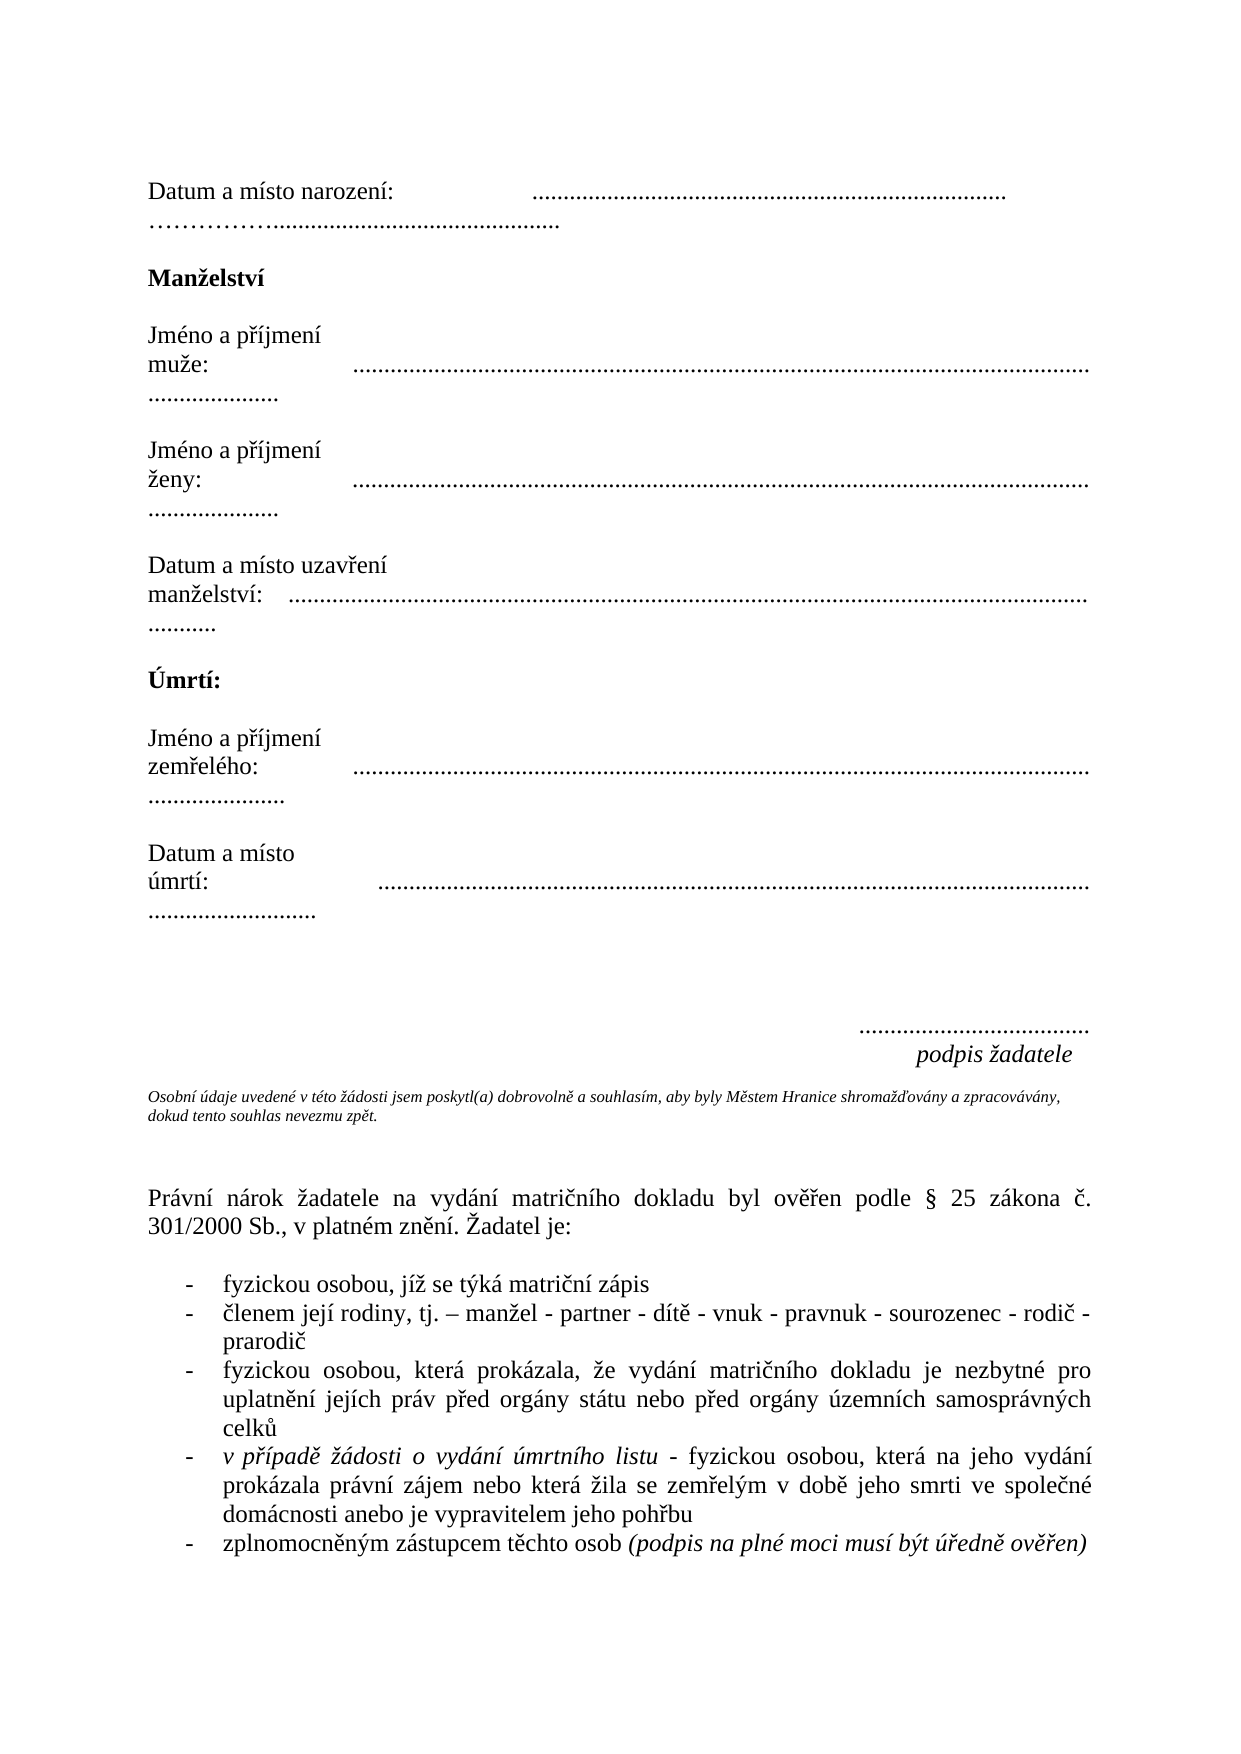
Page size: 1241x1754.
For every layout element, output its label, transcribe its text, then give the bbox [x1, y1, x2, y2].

text Právní nárok žadatele na vydání matričního dokladu byl ověřen podle § 25 zákona č. 301/2000 Sb., v platném znění. Žadatel je: [148, 1183, 1093, 1240]
text Datum a místo narození: ............................................................................…………….............................................. [148, 176, 1093, 234]
text Jméno a příjmení zemřelého: ............................................................................................................................................ [148, 723, 1093, 809]
list členem její rodiny, tj. – manžel - partner - dítě - vnuk - pravnuk - sourozenec - rodič - prarodič [185, 1298, 1093, 1355]
text Datum a místo uzavření manželství: ........................................................................................................................................... [148, 550, 1093, 636]
list fyzickou osobou, která prokázala, že vydání matričního dokladu je nezbytné pro uplatnění jejích práv před orgány státu nebo před orgány územních samosprávných celků [185, 1355, 1093, 1441]
text ..................................... [148, 1010, 1093, 1039]
text Úmrtí: [148, 665, 1093, 694]
list v případě žádosti o vydání úmrtního listu - fyzickou osobou, která na jeho vydání prokázala právní zájem nebo která žila se zemřelým v době jeho smrti ve společné domácnosti anebo je vypravitelem jeho pohřbu [185, 1441, 1093, 1528]
text Manželství [148, 263, 1093, 291]
text Jméno a příjmení muže: ........................................................................................................................................... [148, 320, 1093, 406]
text Jméno a příjmení ženy: ........................................................................................................................................... [148, 435, 1093, 521]
list zplnomocněným zástupcem těchto osob (podpis na plné moci musí být úředně ověřen) [185, 1528, 1093, 1556]
text Osobní údaje uvedené v této žádosti jsem poskytl(a) dobrovolně a souhlasím, aby byly Městem Hranice shromažďovány a zpracovávány, dokud tento souhlas nevezmu zpět. [148, 1087, 1093, 1125]
text podpis žadatele [148, 1039, 1093, 1068]
text Datum a místo úmrtí: ............................................................................................................................................. [148, 838, 1093, 924]
list fyzickou osobou, jíž se týká matriční zápis [185, 1269, 1093, 1298]
